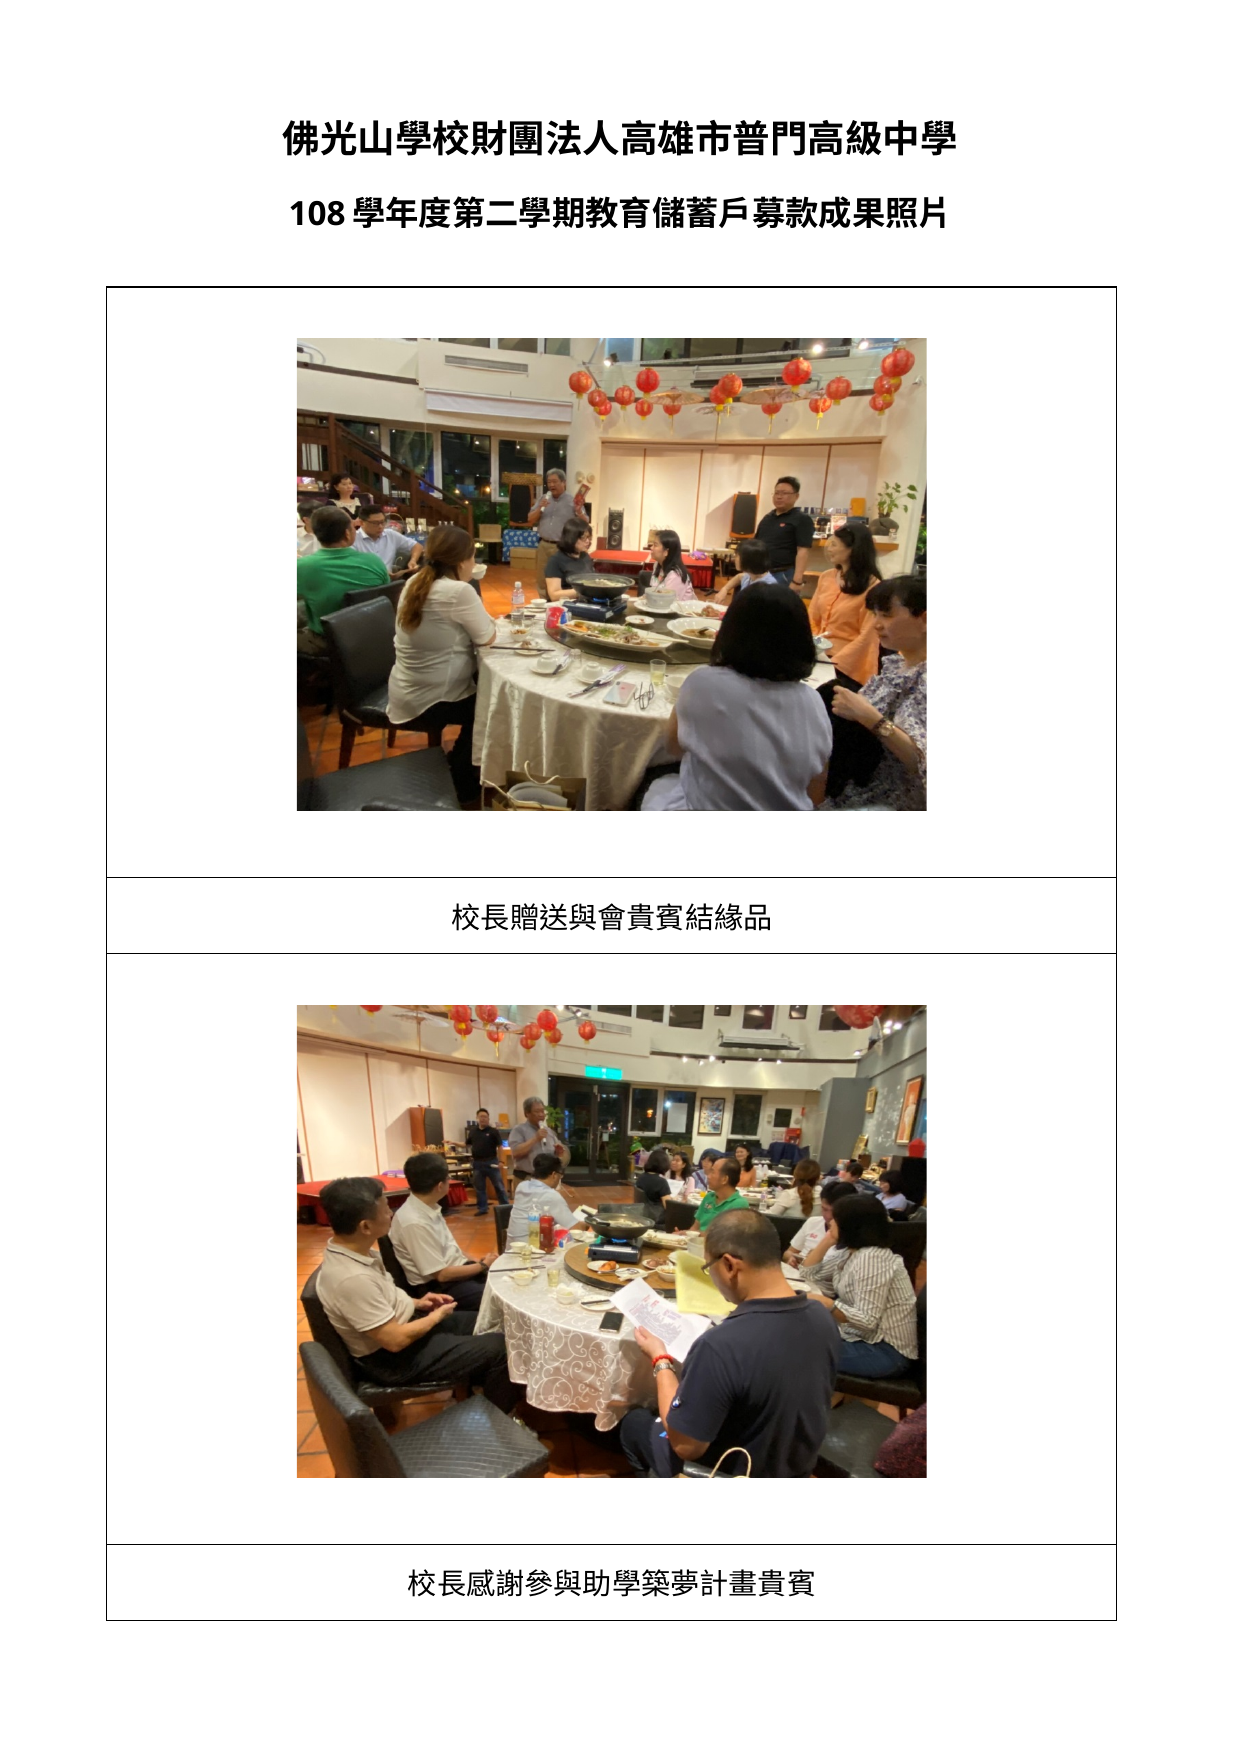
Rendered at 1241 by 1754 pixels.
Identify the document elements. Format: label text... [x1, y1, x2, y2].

picture [296, 338, 927, 811]
table_cell 校長贈送與會貴賓結緣品 [107, 878, 1116, 953]
table_cell [107, 954, 1116, 1543]
table_header [107, 288, 1116, 877]
text 佛光山學校財團法人高雄市普門高級中學 [118, 99, 1122, 174]
picture [296, 1005, 927, 1478]
text 108學年度第二學期教育儲蓄戶募款成果照片 [118, 174, 1122, 249]
table_cell 校長感謝參與助學築夢計畫貴賓 [107, 1545, 1116, 1619]
